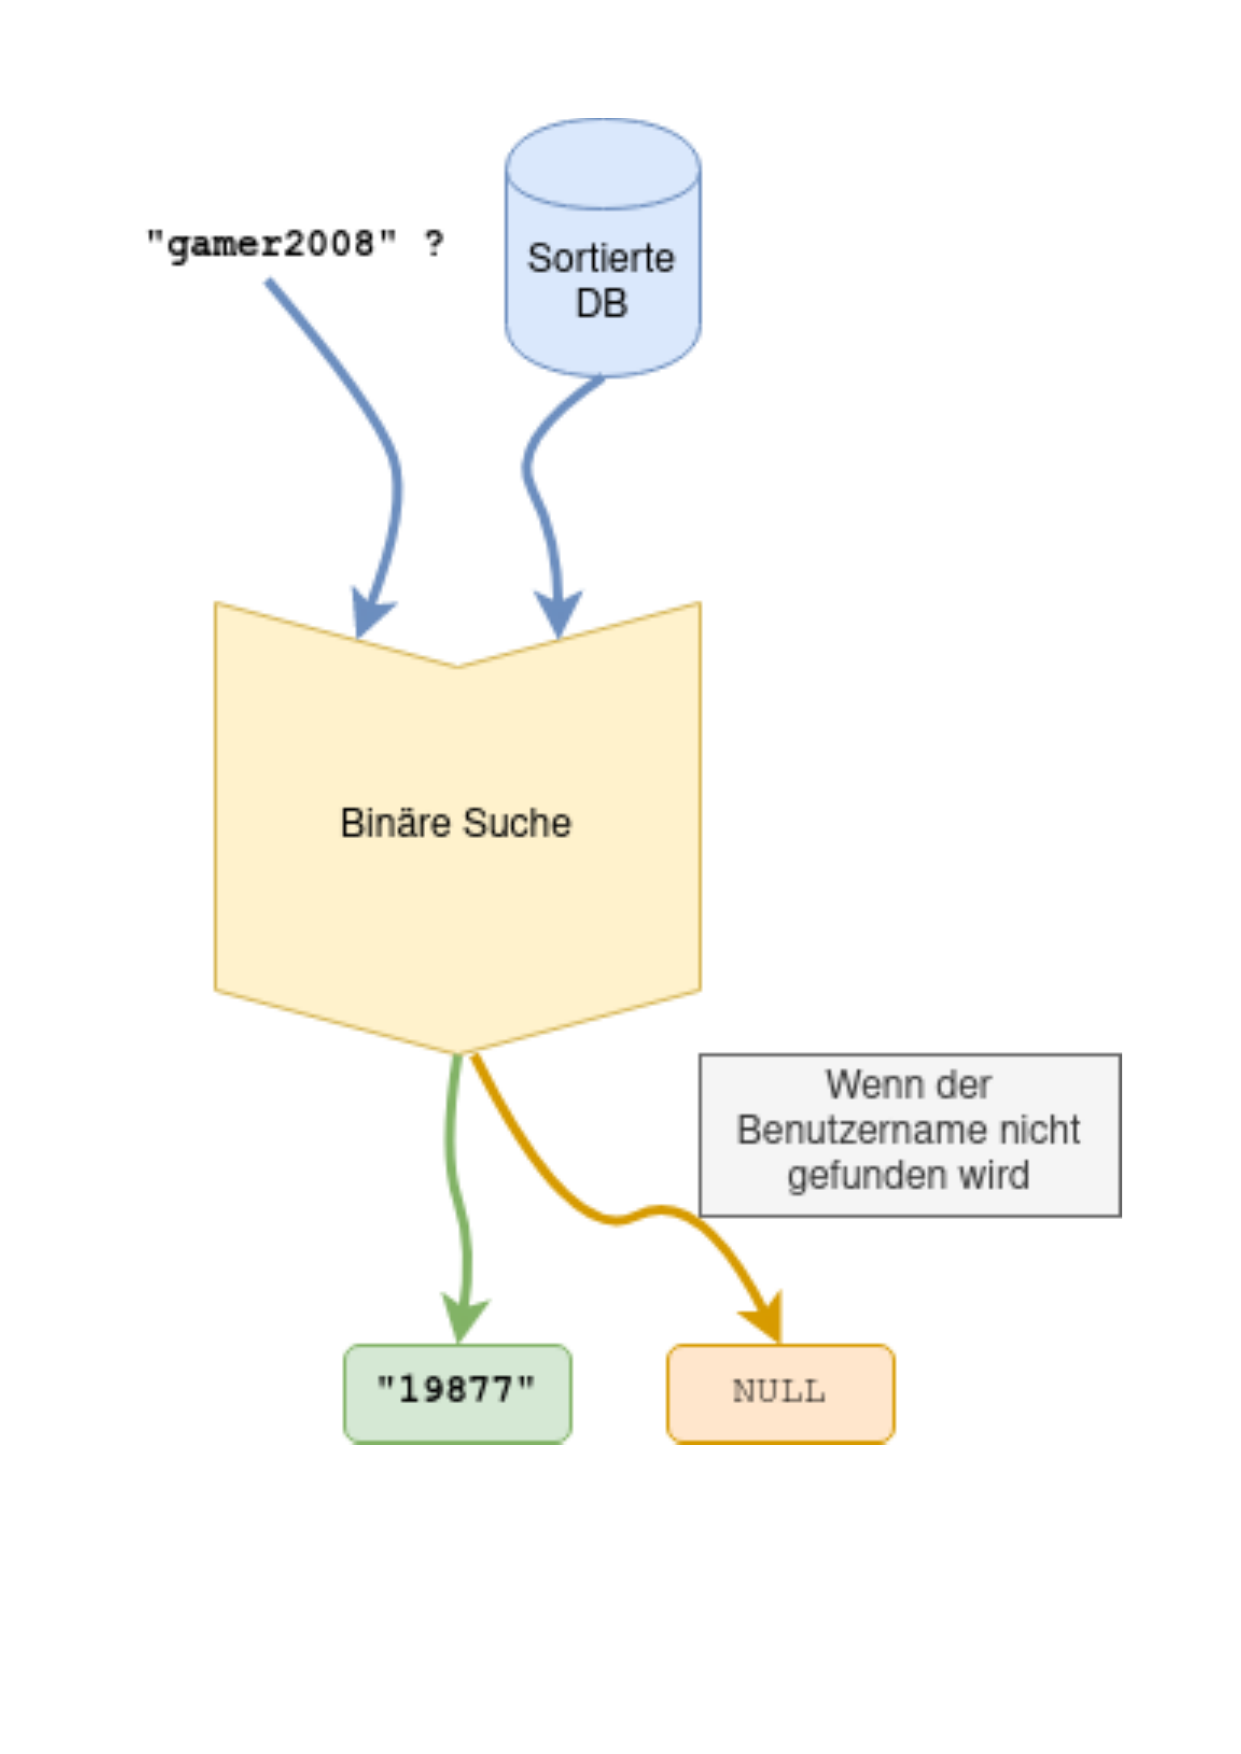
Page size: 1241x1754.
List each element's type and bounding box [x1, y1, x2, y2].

picture [118, 118, 1123, 1445]
